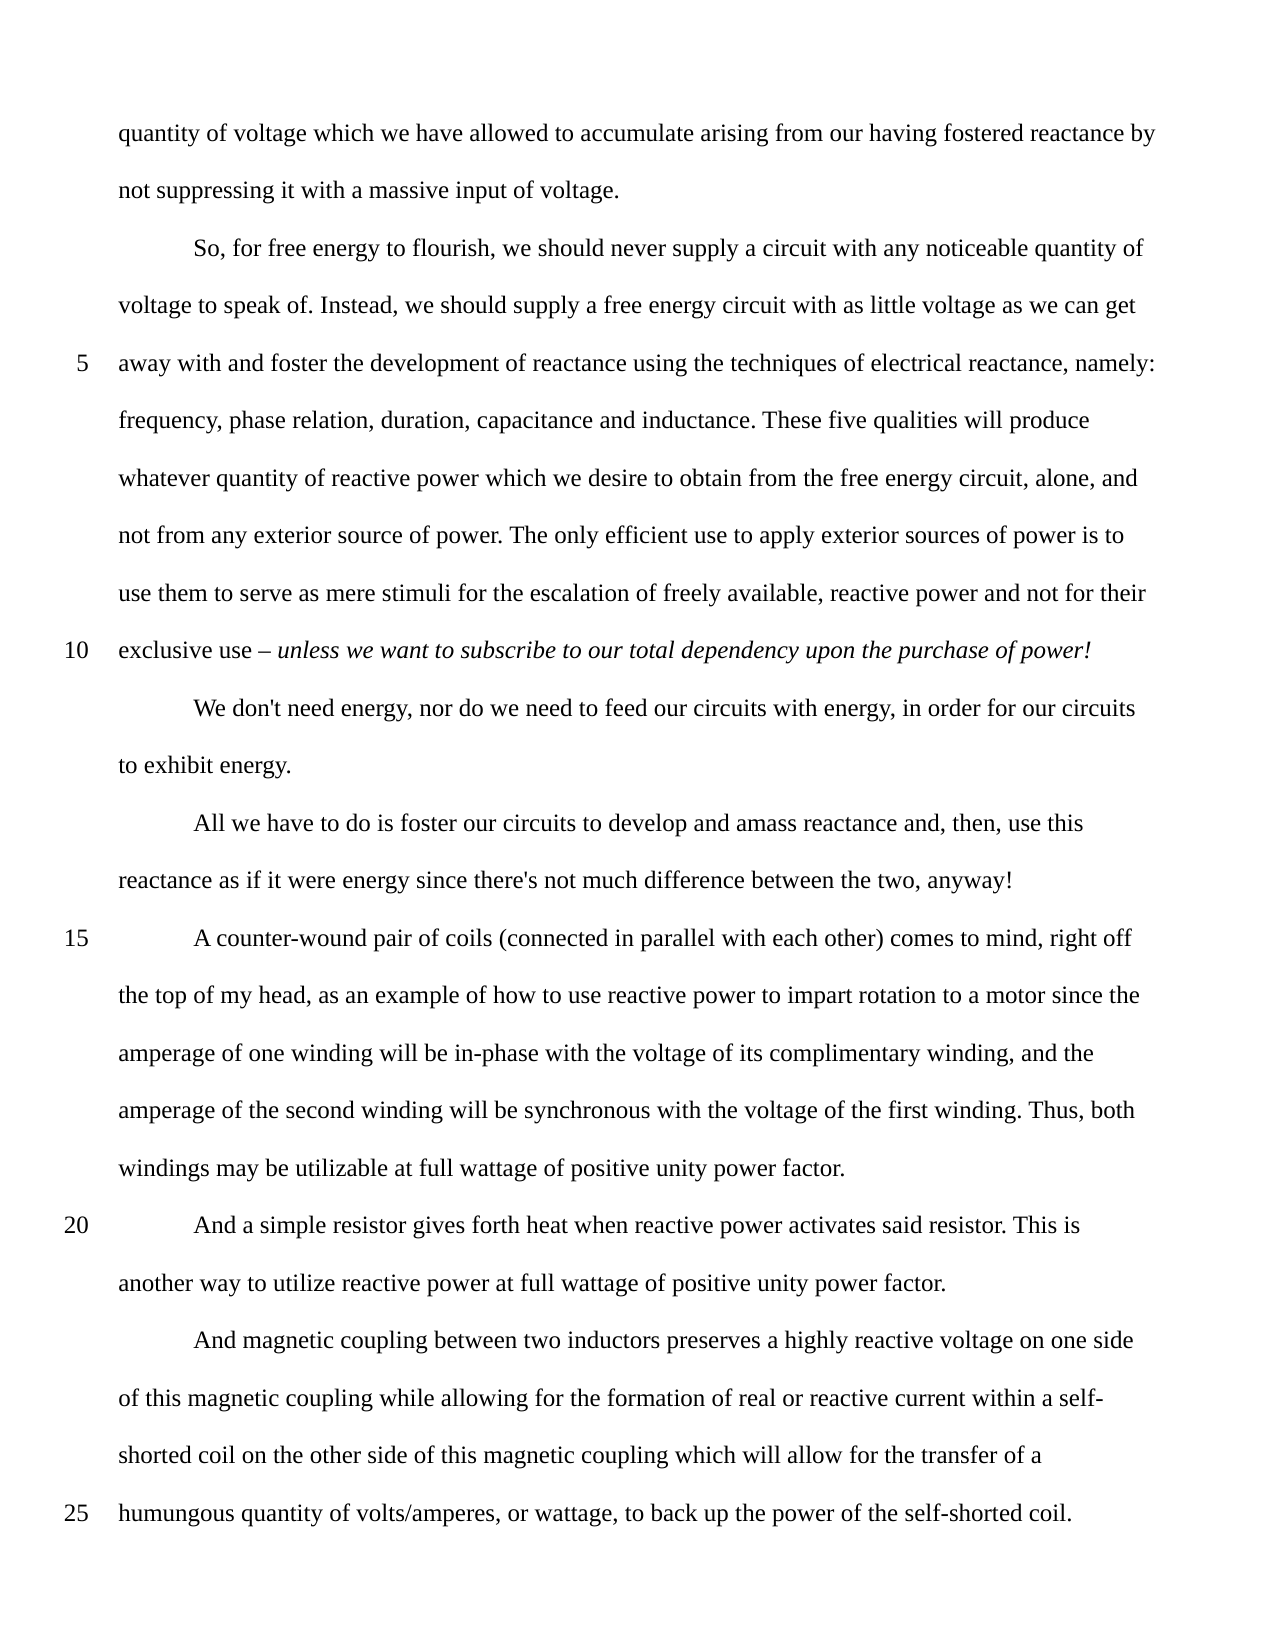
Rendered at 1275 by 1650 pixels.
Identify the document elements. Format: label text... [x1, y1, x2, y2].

text We don't need energy, nor do we need to feed our circuits with energy, in order for our circuits to exhibit energy. [118, 693, 1157, 779]
text And a simple resistor gives forth heat when reactive power activates said resistor. This is another way to utilize reactive power at full wattage of positive unity power factor. [118, 1211, 1157, 1297]
text quantity of voltage which we have allowed to accumulate arising from our having fostered reactance by not suppressing it with a massive input of voltage. [118, 118, 1157, 204]
text And magnetic coupling between two inductors preserves a highly reactive voltage on one side of this magnetic coupling while allowing for the formation of real or reactive current within a self-shorted coil on the other side of this magnetic coupling which will allow for the transfer of a humungous quantity of volts/amperes, or wattage, to back up the power of the self-shorted coil. [118, 1326, 1157, 1527]
text So, for free energy to flourish, we should never supply a circuit with any noticeable quantity of voltage to speak of. Instead, we should supply a free energy circuit with as little voltage as we can get away with and foster the development of reactance using the techniques of electrical reactance, namely: frequency, phase relation, duration, capacitance and inductance. These five qualities will produce whatever quantity of reactive power which we desire to obtain from the free energy circuit, alone, and not from any exterior source of power. The only efficient use to apply exterior sources of power is to use them to serve as mere stimuli for the escalation of freely available, reactive power and not for their exclusive use – unless we want to subscribe to our total dependency upon the purchase of power! [118, 233, 1157, 664]
text A counter-wound pair of coils (connected in parallel with each other) comes to mind, right off the top of my head, as an example of how to use reactive power to impart rotation to a motor since the amperage of one winding will be in-phase with the voltage of its complimentary winding, and the amperage of the second winding will be synchronous with the voltage of the first winding. Thus, both windings may be utilizable at full wattage of positive unity power factor. [118, 923, 1157, 1182]
text All we have to do is foster our circuits to develop and amass reactance and, then, use this reactance as if it were energy since there's not much difference between the two, anyway! [118, 808, 1157, 894]
